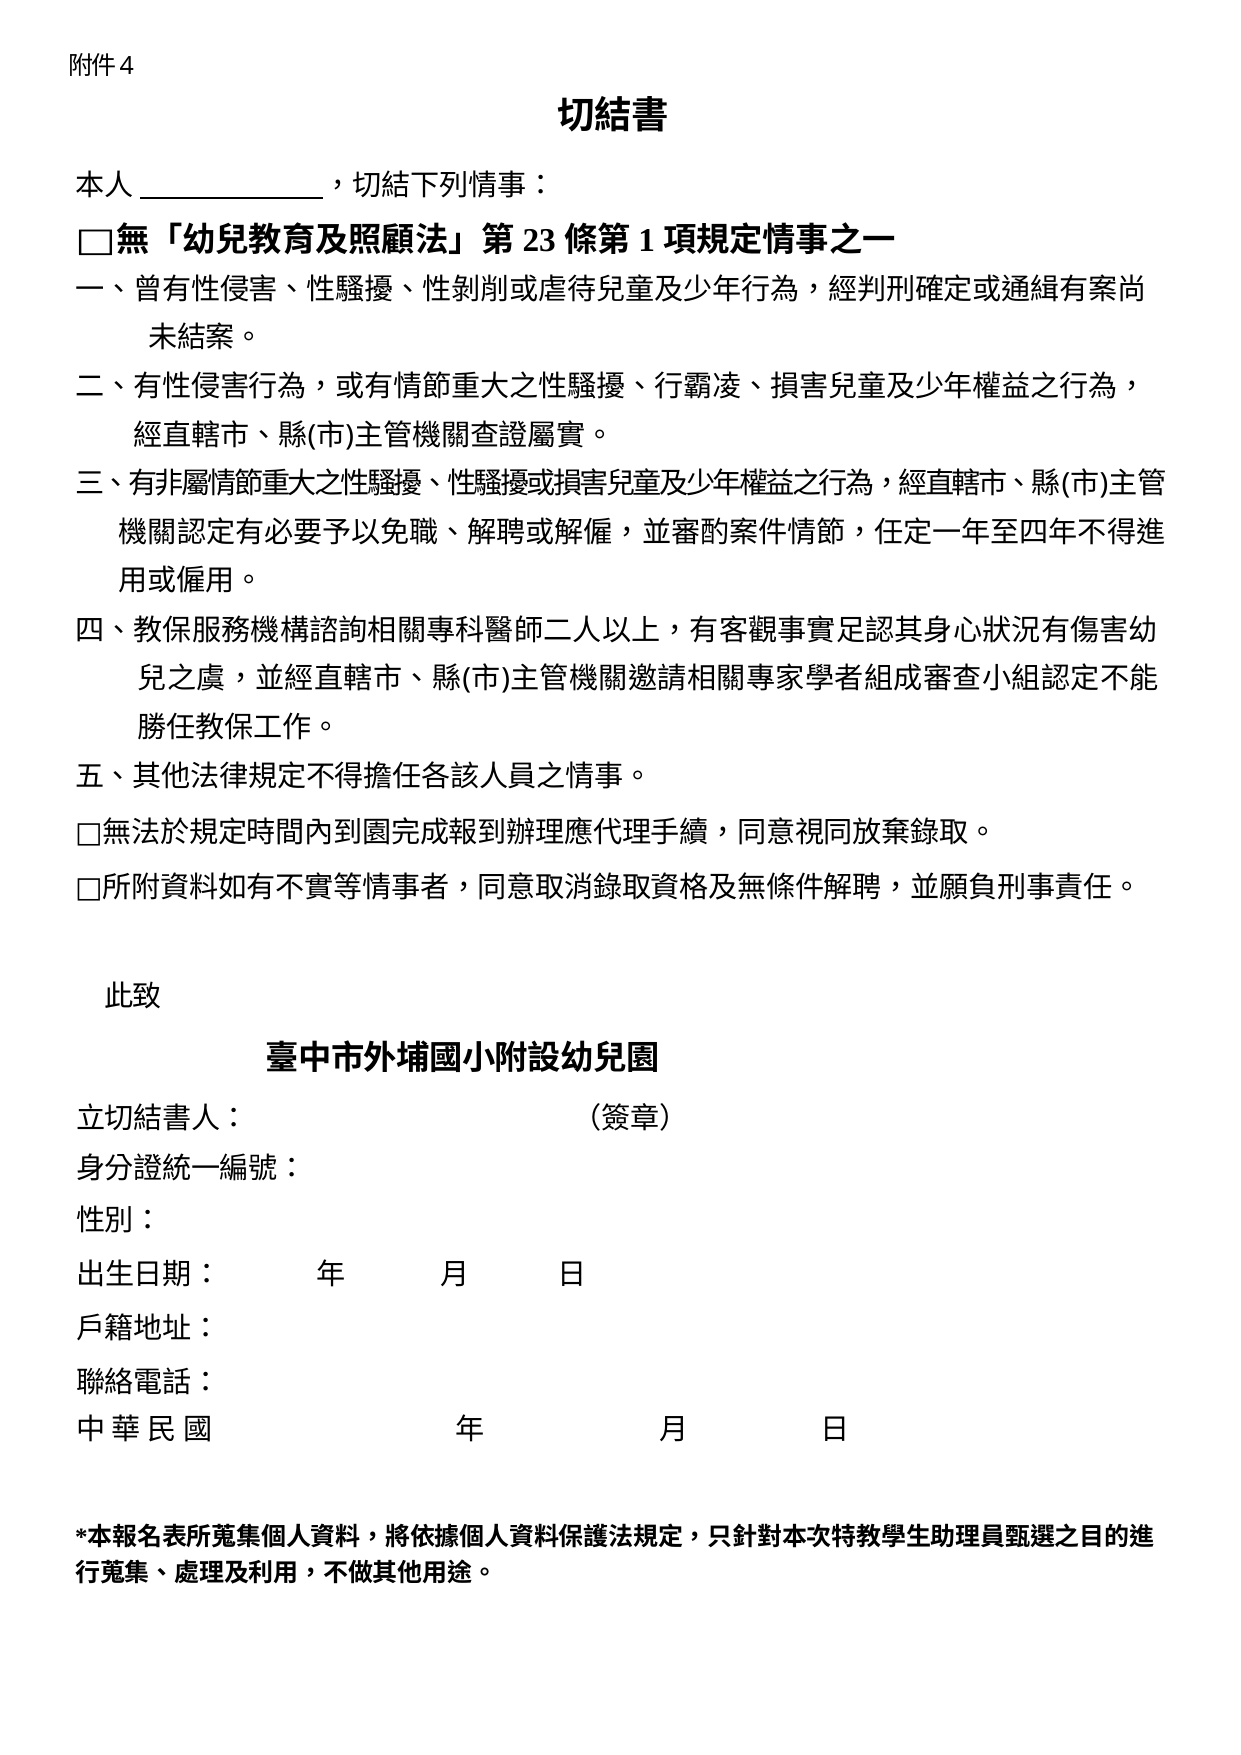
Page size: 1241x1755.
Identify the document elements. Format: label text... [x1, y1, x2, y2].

table_cell 性別： [71, 1190, 411, 1244]
text 二、有性侵害行為，或有情節重大之性騷擾、行霸凌、損害兒童及少年權益之行為，經直轄市、縣(市)主管機關查證屬實。 [75, 362, 1154, 453]
table_cell 立切結書人： 身分證統一編號： [71, 1082, 411, 1190]
table_header 臺中市外埔國小附設幼兒園 [71, 1031, 854, 1082]
text 本人 ，切結下列情事： [75, 163, 1182, 203]
table_cell 日 [521, 1244, 854, 1298]
text 五、其他法律規定不得擔任各該人員之情事。 [75, 752, 1182, 795]
table_cell [521, 1298, 854, 1352]
table_cell 年 [411, 1406, 521, 1448]
text 三、有非屬情節重大之性騷擾、性騷擾或損害兒童及少年權益之行為，經直轄市、縣(市)主管機關認定有必要予以免職、解聘或解僱，並審酌案件情節，任定一年至四年不得進用或僱用。 [75, 460, 1166, 599]
table_cell 中 華 民 國 [71, 1406, 411, 1448]
table_cell [521, 1353, 854, 1406]
table_cell [411, 1190, 521, 1244]
text 附件 4 [68, 53, 1182, 80]
table_cell 出生日期： 年 [71, 1244, 411, 1298]
table_cell 月 [411, 1244, 521, 1298]
table_cell [411, 1298, 521, 1352]
table_cell （簽章） [521, 1082, 854, 1190]
text 切結書 [59, 80, 1167, 141]
subtitle *本報名表所蒐集個人資料，將依據個人資料保護法規定，只針對本次特教學生助理員甄選之目的進行蒐集、處理及利用，不做其他用途。 [75, 1517, 1164, 1589]
table_cell [411, 1082, 521, 1190]
table_cell 聯絡電話： [71, 1353, 411, 1406]
text 此致 [104, 973, 1182, 1015]
text □所附資料如有不實等情事者，同意取消錄取資格及無條件解聘，並願負刑事責任。 [75, 864, 1182, 906]
text □無「幼兒教育及照顧法」第 23 條第 1 項規定情事之一 [75, 203, 1182, 264]
table_cell 戶籍地址： [71, 1298, 411, 1352]
text 四、教保服務機構諮詢相關專科醫師二人以上，有客觀事實足認其身心狀況有傷害幼兒之虞，並經直轄市、縣(市)主管機關邀請相關專家學者組成審查小組認定不能勝任教保工作。 [75, 606, 1159, 746]
table_cell [411, 1353, 521, 1406]
text □無法於規定時間內到園完成報到辦理應代理手續，同意視同放棄錄取。 [75, 808, 1182, 851]
table_cell [521, 1190, 854, 1244]
text 一、曾有性侵害、性騷擾、性剝削或虐待兒童及少年行為，經判刑確定或通緝有案尚未結案。 [75, 265, 1154, 356]
table_cell 月 日 [521, 1406, 854, 1448]
